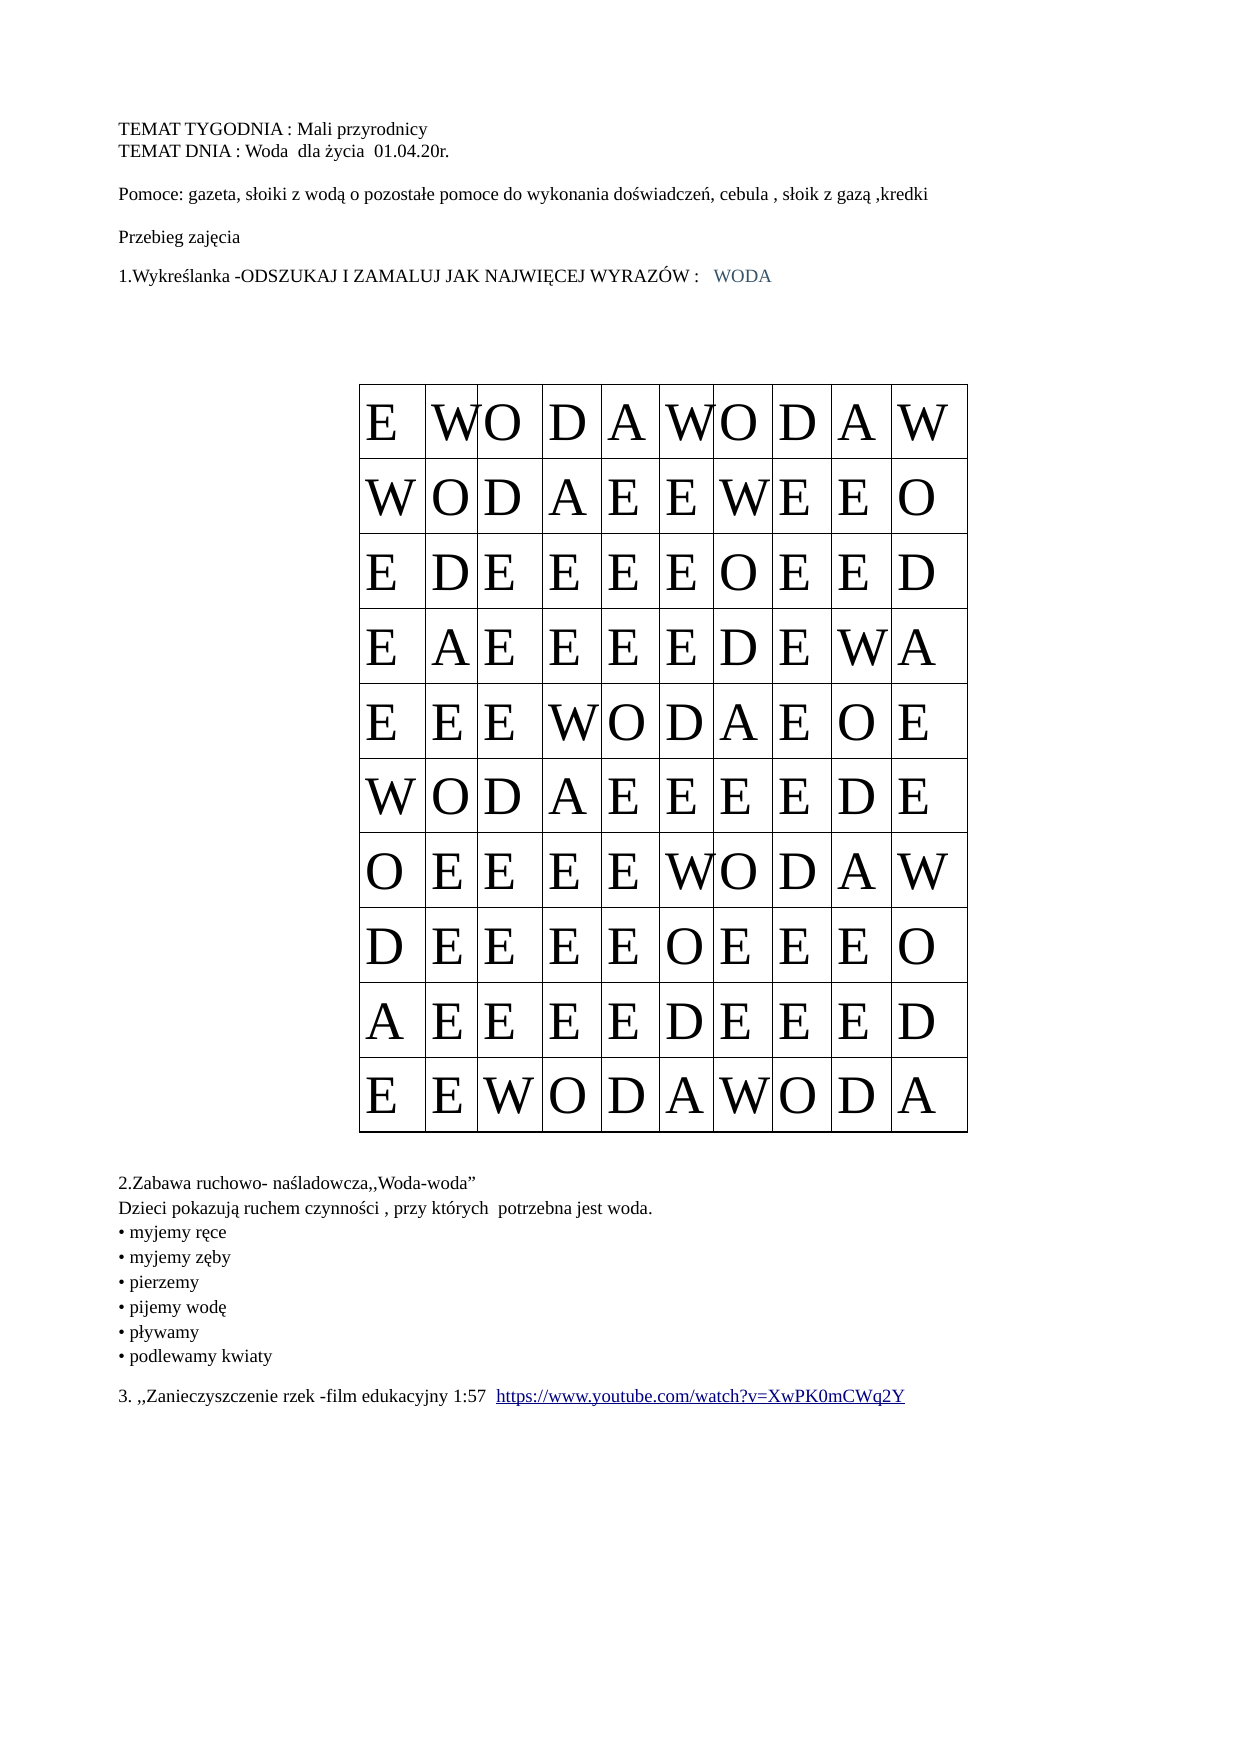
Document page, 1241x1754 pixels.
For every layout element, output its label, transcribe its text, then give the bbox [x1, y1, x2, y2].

table_cell D [426, 534, 477, 608]
table_cell A [660, 1058, 713, 1131]
table_cell E [426, 908, 477, 982]
table_cell E [602, 983, 659, 1057]
table_cell D [892, 983, 967, 1057]
table_cell O [714, 534, 772, 608]
table_cell E [478, 908, 542, 982]
table_header W [660, 385, 713, 458]
table_cell E [360, 609, 425, 683]
table_cell E [360, 534, 425, 608]
table_cell O [773, 1058, 831, 1131]
table_cell E [714, 983, 772, 1057]
table_cell O [892, 908, 967, 982]
text TEMAT TYGODNIA : Mali przyrodnicy [118, 118, 1122, 140]
table_cell E [714, 759, 772, 832]
table_cell E [478, 833, 542, 907]
table_cell E [773, 684, 831, 757]
table_cell E [543, 534, 601, 608]
table_cell O [602, 684, 659, 757]
table_cell E [892, 684, 967, 757]
table_cell A [543, 459, 601, 533]
table_cell D [478, 759, 542, 832]
table_cell A [543, 759, 601, 832]
table_cell E [832, 459, 891, 533]
table_cell E [660, 609, 713, 683]
table_cell A [892, 609, 967, 683]
table_header W [892, 385, 967, 458]
table_cell E [773, 609, 831, 683]
table_cell D [360, 908, 425, 982]
table_cell D [660, 684, 713, 757]
table_cell A [360, 983, 425, 1057]
table_cell D [602, 1058, 659, 1131]
text 2.Zabawa ruchowo- naśladowcza,,Woda-woda” Dzieci pokazują ruchem czynności , przy których potrzebna jest woda. • myjemy ręce • myjemy zęby • pierzemy • pijemy wodę • pływamy • podlewamy kwiaty [118, 1172, 1122, 1367]
text 1.Wykreślanka -ODSZUKAJ I ZAMALUJ JAK NAJWIĘCEJ WYRAZÓW : WODA [118, 265, 1122, 287]
table_cell E [543, 833, 601, 907]
table_cell D [892, 534, 967, 608]
table_cell D [478, 459, 542, 533]
table_cell E [832, 908, 891, 982]
table_cell E [426, 1058, 477, 1131]
table_cell E [426, 684, 477, 757]
table_cell W [660, 833, 713, 907]
table_cell E [478, 684, 542, 757]
table_cell E [602, 609, 659, 683]
table_cell E [360, 1058, 425, 1131]
table_cell A [892, 1058, 967, 1131]
table_cell D [832, 759, 891, 832]
table_cell E [660, 459, 713, 533]
table_cell O [892, 459, 967, 533]
text Pomoce: gazeta, słoiki z wodą o pozostałe pomoce do wykonania doświadczeń, cebula , słoik z gazą ,kredki [118, 183, 1122, 204]
table_header W [426, 385, 477, 458]
table_cell O [660, 908, 713, 982]
table_cell A [426, 609, 477, 683]
table_cell E [543, 908, 601, 982]
table_cell W [832, 609, 891, 683]
table_cell W [360, 459, 425, 533]
table_cell E [602, 759, 659, 832]
table_cell E [478, 534, 542, 608]
table_cell O [360, 833, 425, 907]
table_cell E [773, 908, 831, 982]
table_cell E [773, 534, 831, 608]
table_cell D [660, 983, 713, 1057]
table_cell E [892, 759, 967, 832]
table_cell W [892, 833, 967, 907]
table_cell O [714, 833, 772, 907]
table_cell E [602, 459, 659, 533]
text TEMAT DNIA : Woda dla życia 01.04.20r. [118, 140, 1122, 161]
table_cell E [773, 983, 831, 1057]
table_cell E [602, 534, 659, 608]
table_header D [773, 385, 831, 458]
text Przebieg zajęcia [118, 226, 1122, 247]
table_cell E [478, 983, 542, 1057]
text 3. ,,Zanieczyszczenie rzek -film edukacyjny 1:57 https://www.youtube.com/watch?v=XwPK0mCWq2Y [118, 1385, 1122, 1406]
table_cell E [773, 459, 831, 533]
table_cell E [426, 833, 477, 907]
table_cell E [660, 534, 713, 608]
table_cell E [478, 609, 542, 683]
table_cell E [426, 983, 477, 1057]
table_header A [602, 385, 659, 458]
table_cell D [714, 609, 772, 683]
table_cell W [714, 1058, 772, 1131]
table_cell E [543, 983, 601, 1057]
table_cell O [543, 1058, 601, 1131]
table_header O [714, 385, 772, 458]
table_cell E [714, 908, 772, 982]
table_header D [543, 385, 601, 458]
table_cell O [426, 459, 477, 533]
table_cell W [478, 1058, 542, 1131]
table_cell E [832, 534, 891, 608]
table_cell W [360, 759, 425, 832]
table_header A [832, 385, 891, 458]
table_cell E [543, 609, 601, 683]
table_cell W [714, 459, 772, 533]
table_cell A [832, 833, 891, 907]
table_cell A [714, 684, 772, 757]
table_cell O [832, 684, 891, 757]
table_cell E [773, 759, 831, 832]
table_cell E [360, 684, 425, 757]
table_cell E [660, 759, 713, 832]
table_cell E [832, 983, 891, 1057]
table_cell E [602, 908, 659, 982]
table_cell O [426, 759, 477, 832]
table_cell D [773, 833, 831, 907]
table_header E [360, 385, 425, 458]
table_cell D [832, 1058, 891, 1131]
table_cell W [543, 684, 601, 757]
table_cell E [602, 833, 659, 907]
table_header O [478, 385, 542, 458]
